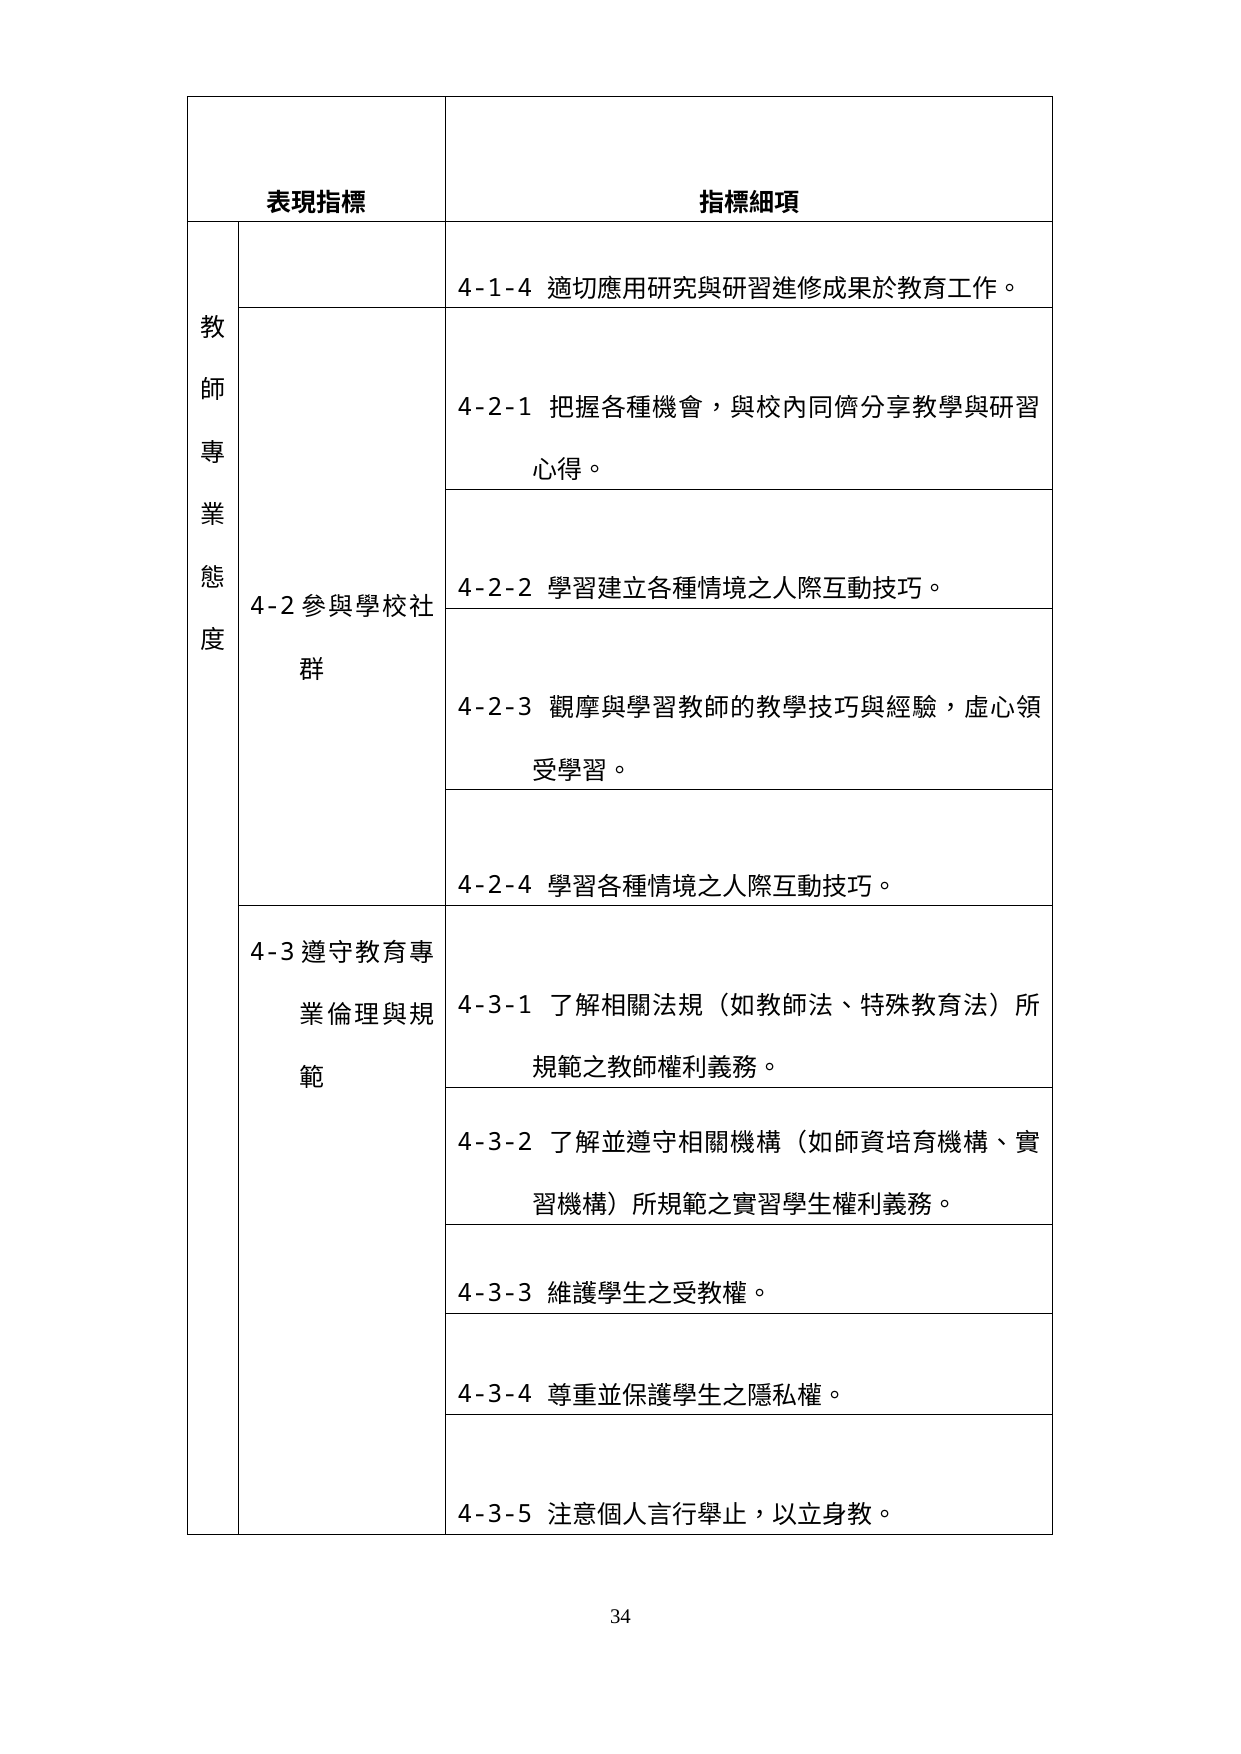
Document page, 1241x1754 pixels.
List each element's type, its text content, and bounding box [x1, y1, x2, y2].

table_cell [239, 222, 445, 307]
table_cell 4-3-2 了解並遵守相關機構（如師資培育機構、實習機構）所規範之實習學生權利義務。 [446, 1088, 1052, 1223]
table_header 指標細項 [446, 97, 1052, 221]
table_cell 4-3-1 了解相關法規（如教師法、特殊教育法）所規範之教師權利義務。 [446, 906, 1052, 1087]
table_cell 教師專業態度 [188, 222, 238, 1534]
table_cell 4-2-4 學習各種情境之人際互動技巧。 [446, 790, 1052, 905]
table_cell 4-2-2 學習建立各種情境之人際互動技巧。 [446, 490, 1052, 608]
table_cell 4-3-4 尊重並保護學生之隱私權。 [446, 1314, 1052, 1414]
table_cell 4-2-1 把握各種機會，與校內同儕分享教學與研習心得。 [446, 308, 1052, 489]
table_cell 4-3-5 注意個人言行舉止，以立身教。 [446, 1415, 1052, 1534]
table_cell 4-2參與學校社群 [239, 308, 445, 905]
table_cell 4-3-3 維護學生之受教權。 [446, 1225, 1052, 1313]
table_cell 4-1-4 適切應用研究與研習進修成果於教育工作。 [446, 222, 1052, 307]
table_header 表現指標 [188, 97, 445, 221]
table_cell 4-3遵守教育專業倫理與規範 [239, 906, 445, 1534]
table_cell 4-2-3 觀摩與學習教師的教學技巧與經驗，虛心領受學習。 [446, 609, 1052, 789]
